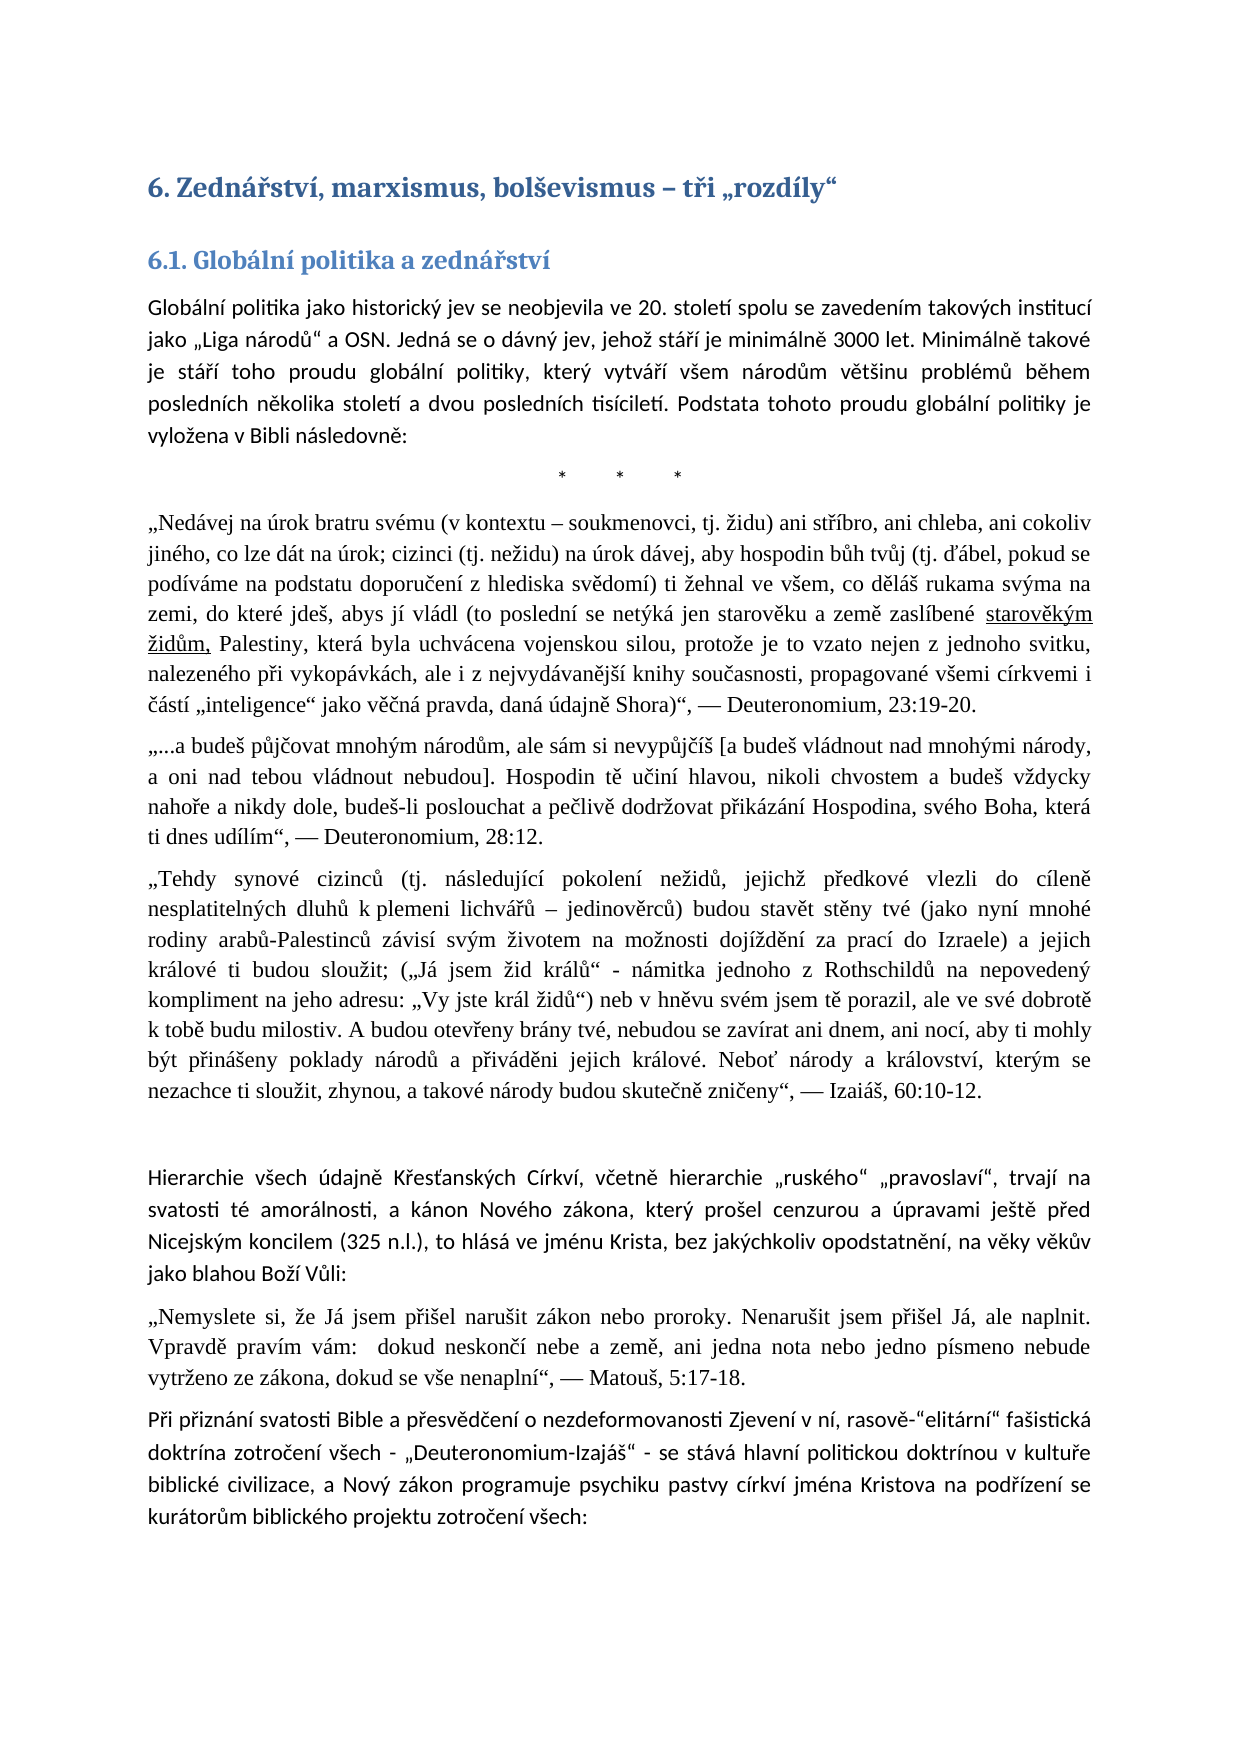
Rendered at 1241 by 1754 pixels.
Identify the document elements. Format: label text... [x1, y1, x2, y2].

text „Nedávej na úrok bratru svému (v kontextu – soukmenovci, tj. židu) ani stříbro, ani chleba, ani cokoliv jiného, co lze dát na úrok; cizinci (tj. nežidu) na úrok dávej, aby hospodin bůh tvůj (tj. ďábel, pokud se podíváme na podstatu doporučení z hlediska svědomí) ti žehnal ve všem, co děláš rukama svýma na zemi, do které jdeš, abys jí vládl (to poslední se netýká jen starověku a země zaslíbené starověkým židům, Palestiny, která byla uchvácena vojenskou silou, protože je to vzato nejen z jednoho svitku, nalezeného při vykopávkách, ale i z nejvydávanější knihy současnosti, propagované všemi církvemi i částí „inteligence“ jako věčná pravda, daná údajně Shora)“, — Deuteronomium, 23:19-20. [148, 509, 1093, 717]
subtitle 6. Zednářství, marxismus, bolševismus – tři „rozdíly“ [148, 171, 1093, 205]
text * * * [148, 465, 1093, 493]
text Globální politika jako historický jev se neobjevila ve 20. století spolu se zavedením takových institucí jako „Liga národů“ a OSN. Jedná se o dávný jev, jehož stáří je minimálně 3000 let. Minimálně takové je stáří toho proudu globální politiky, který vytváří všem národům většinu problémů během posledních několika století a dvou posledních tisíciletí. Podstata tohoto proudu globální politiky je vyložena v Bibli následovně: [148, 293, 1093, 449]
subtitle 6.1. Globální politika a zednářství [148, 245, 1093, 276]
text „Tehdy synové cizinců (tj. následující pokolení nežidů, jejichž předkové vlezli do cíleně nesplatitelných dluhů k plemeni lichvářů – jedinověrců) budou stavět stěny tvé (jako nyní mnohé rodiny arabů-Palestinců závisí svým životem na možnosti dojíždění za prací do Izraele) a jejich králové ti budou sloužit; („Já jsem žid králů“ - námitka jednoho z Rothschildů na nepovedený kompliment na jeho adresu: „Vy jste král židů“) neb v hněvu svém jsem tě porazil, ale ve své dobrotě k tobě budu milostiv. A budou otevřeny brány tvé, nebudou se zavírat ani dnem, ani nocí, aby ti mohly být přinášeny poklady národů a přiváděni jejich králové. Neboť národy a království, kterým se nezachce ti sloužit, zhynou, a takové národy budou skutečně zničeny“, — Izaiáš, 60:10-12. [148, 865, 1093, 1103]
text Hierarchie všech údajně Křesťanských Církví, včetně hierarchie „ruského“ „pravoslaví“, trvají na svatosti té amorálnosti, a kánon Nového zákona, který prošel cenzurou a úpravami ještě před Nicejským koncilem (325 n.l.), to hlásá ve jménu Krista, bez jakýchkoliv opodstatnění, na věky věkův jako blahou Boží Vůli: [148, 1163, 1093, 1287]
text Při přiznání svatosti Bible a přesvědčení o nezdeformovanosti Zjevení v ní, rasově-“elitární“ fašistická doktrína zotročení všech - „Deuteronomium-Izajáš“ - se stává hlavní politickou doktrínou v kultuře biblické civilizace, a Nový zákon programuje psychiku pastvy církví jména Kristova na podřízení se kurátorům biblického projektu zotročení všech: [148, 1406, 1093, 1530]
text „Nemyslete si, že Já jsem přišel narušit zákon nebo proroky. Nenarušit jsem přišel Já, ale naplnit. Vpravdě pravím vám: dokud neskončí nebe a země, ani jedna nota nebo jedno písmeno nebude vytrženo ze zákona, dokud se vše nenaplní“, — Matouš, 5:17-18. [148, 1303, 1093, 1390]
text „...a budeš půjčovat mnohým národům, ale sám si nevypůjčíš [a budeš vládnout nad mnohými národy, a oni nad tebou vládnout nebudou]. Hospodin tě učiní hlavou, nikoli chvostem a budeš vždycky nahoře a nikdy dole, budeš-li poslouchat a pečlivě dodržovat přikázání Hospodina, svého Boha, která ti dnes udílím“, — Deuteronomium, 28:12. [148, 733, 1093, 849]
